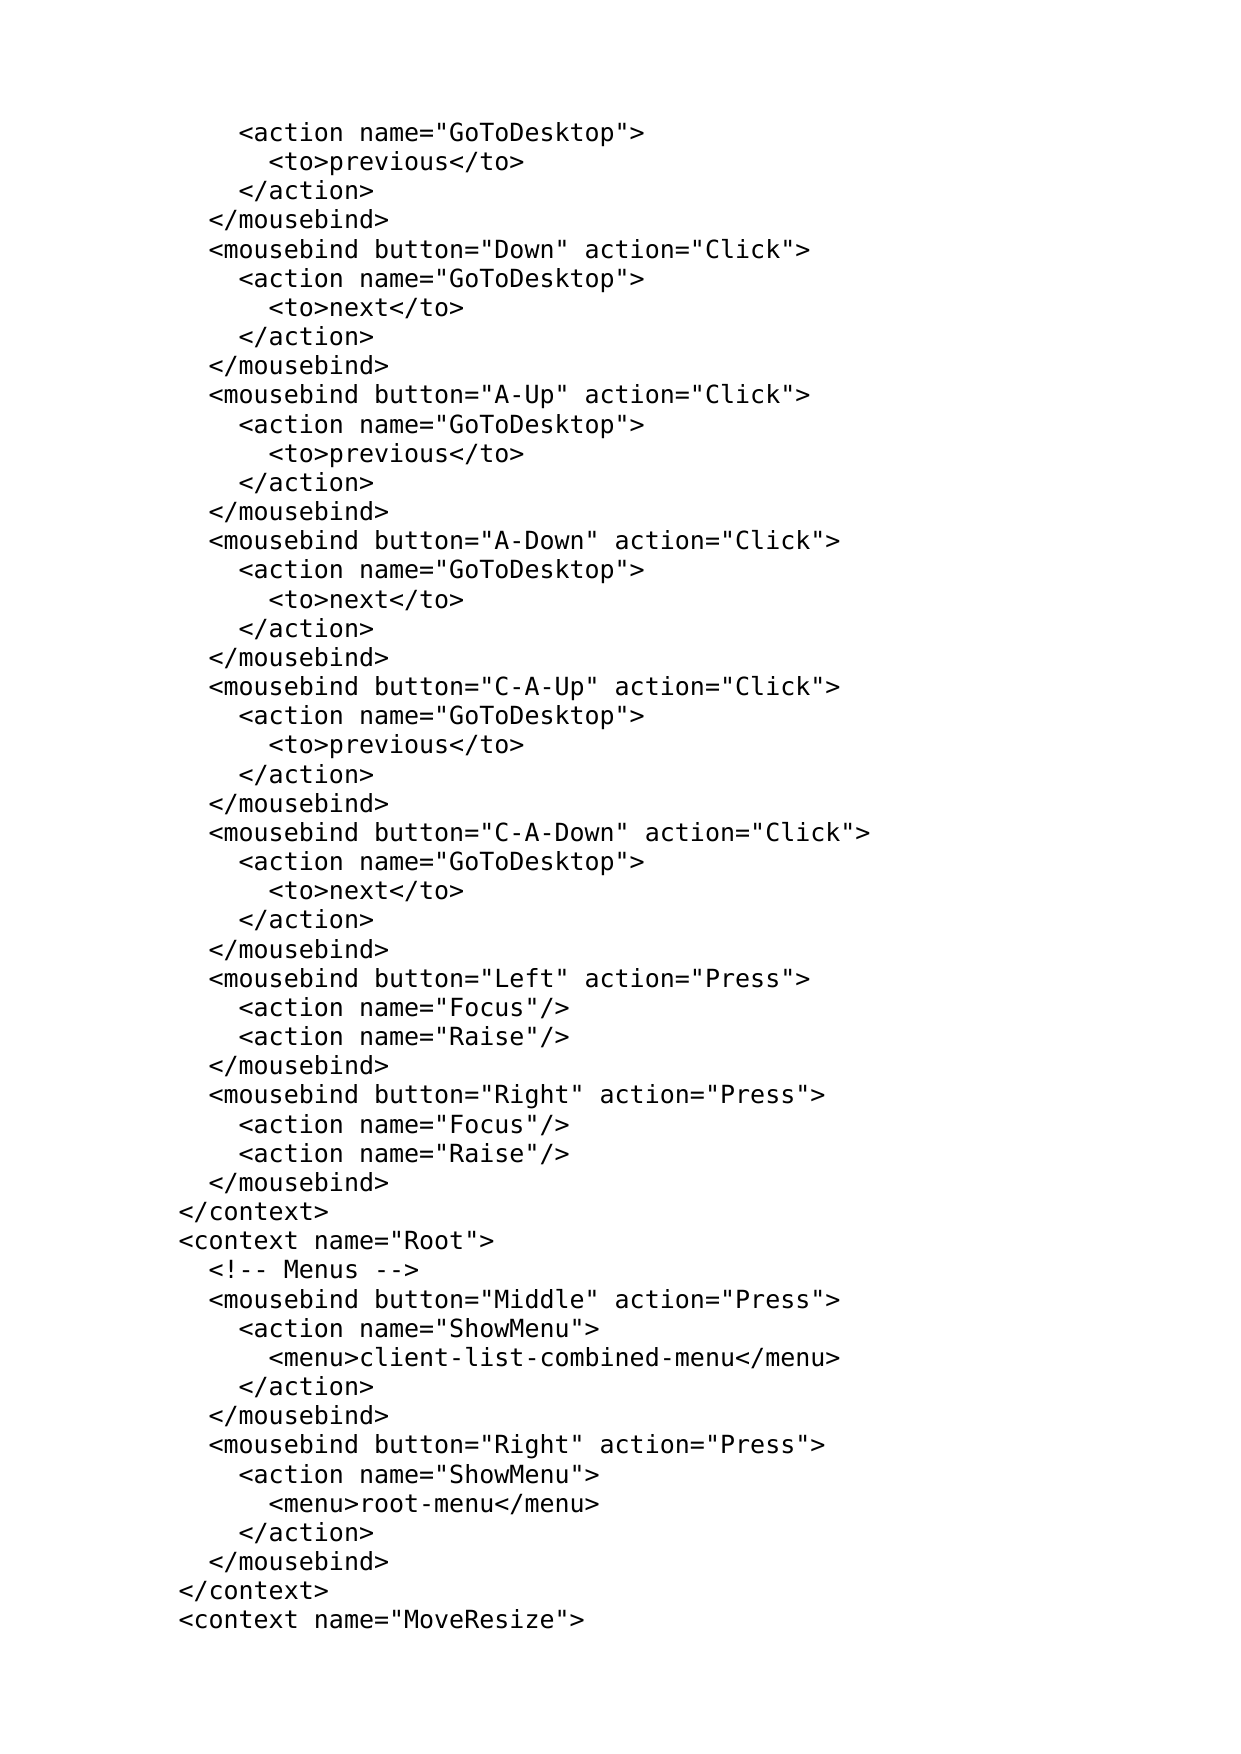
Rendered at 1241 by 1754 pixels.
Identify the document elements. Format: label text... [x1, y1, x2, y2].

text <action name="GoToDesktop"> <to>previous</to> </action> </mousebind> <mousebind button="Down" action="Click"> <action name="GoToDesktop"> <to>next</to> </action> </mousebind> <mousebind button="A-Up" action="Click"> <action name="GoToDesktop"> <to>previous</to> </action> </mousebind> <mousebind button="A-Down" action="Click"> <action name="GoToDesktop"> <to>next</to> </action> </mousebind> <mousebind button="C-A-Up" action="Click"> <action name="GoToDesktop"> <to>previous</to> </action> </mousebind> <mousebind button="C-A-Down" action="Click"> <action name="GoToDesktop"> <to>next</to> </action> </mousebind> <mousebind button="Left" action="Press"> <action name="Focus"/> <action name="Raise"/> </mousebind> <mousebind button="Right" action="Press"> <action name="Focus"/> <action name="Raise"/> </mousebind> </context> <context name="Root"> <!-- Menus --> <mousebind button="Middle" action="Press"> <action name="ShowMenu"> <menu>client-list-combined-menu</menu> </action> </mousebind> <mousebind button="Right" action="Press"> <action name="ShowMenu"> <menu>root-menu</menu> </action> </mousebind> </context> <context name="MoveResize"> [118, 118, 1122, 1635]
